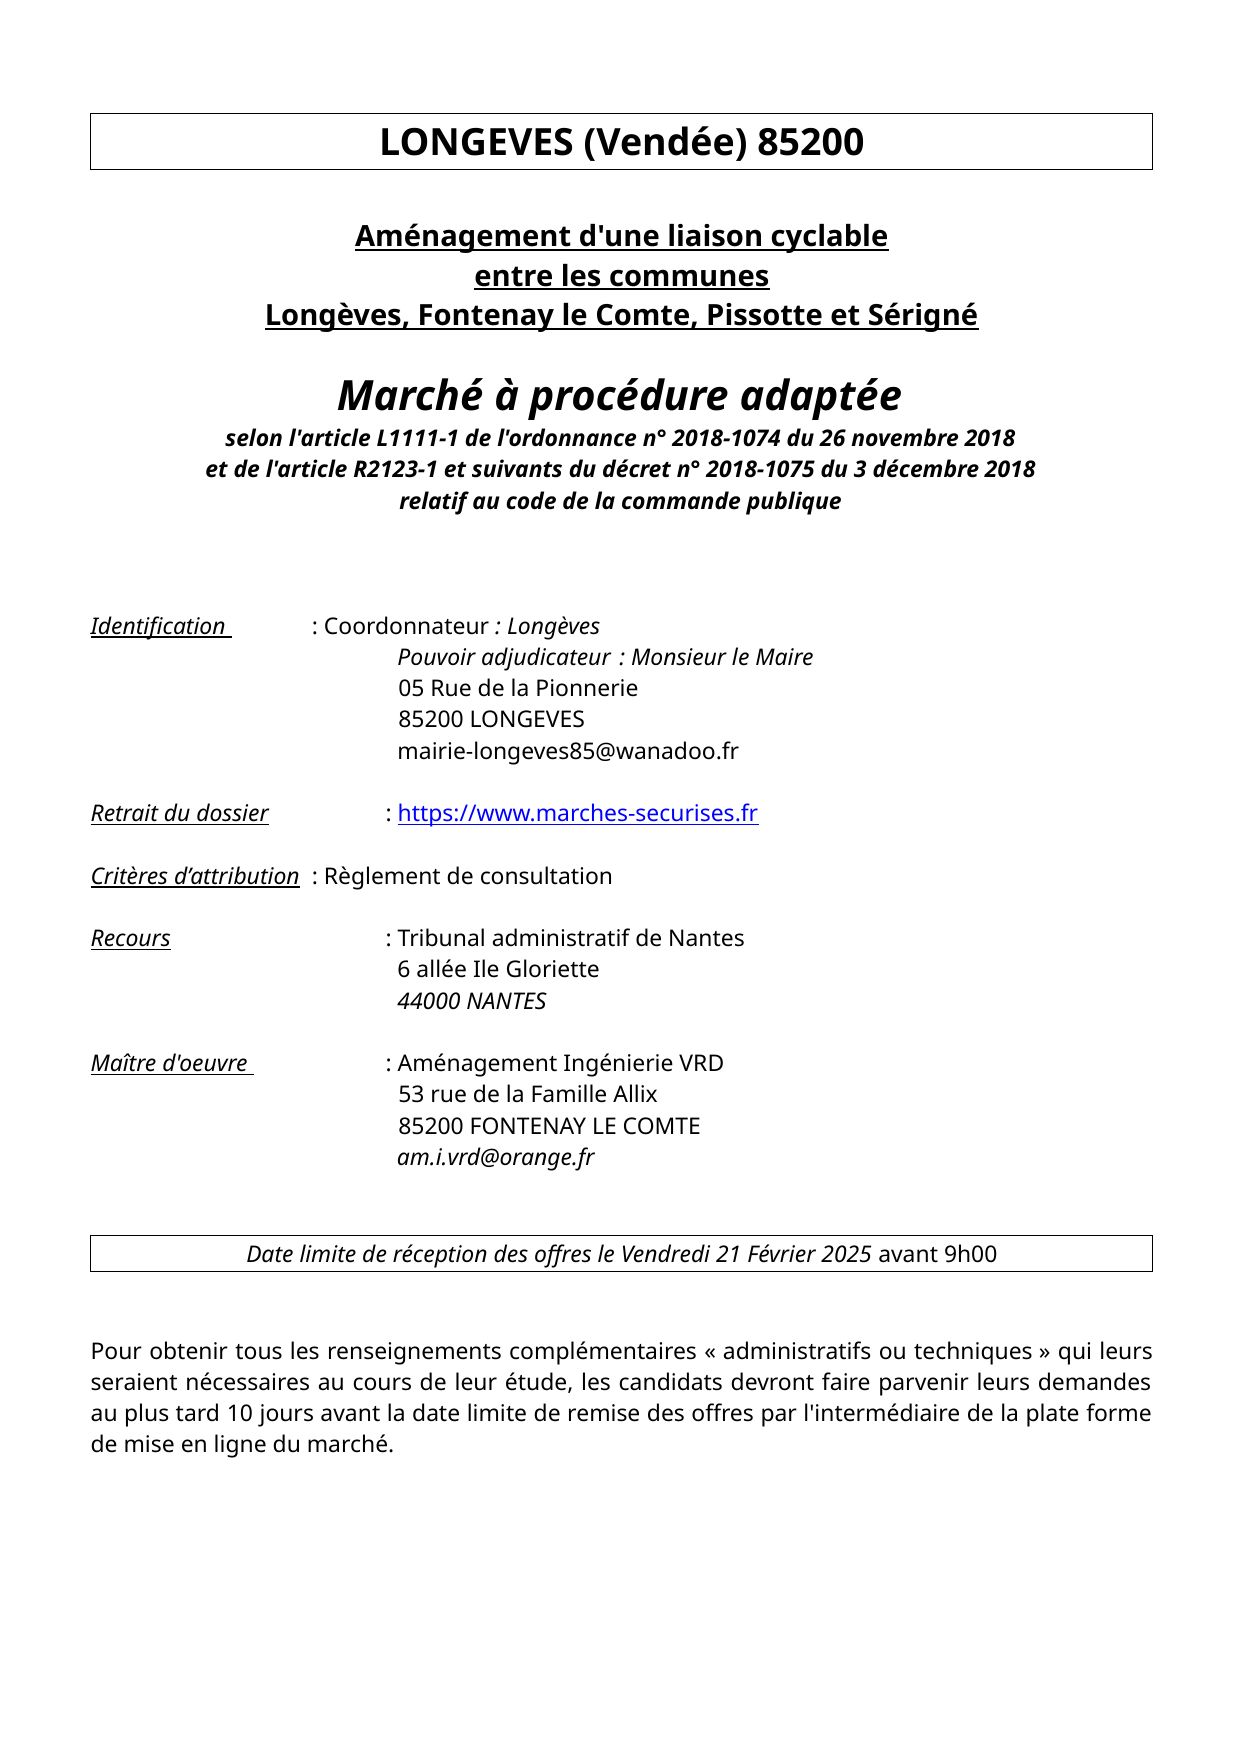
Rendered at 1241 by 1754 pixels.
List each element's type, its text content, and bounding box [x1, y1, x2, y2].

text 53 rue de la Famille Allix [90, 1078, 1153, 1110]
text Retrait du dossier : https://www.marches-securises.fr [90, 797, 1153, 828]
text Maître d'oeuvre : Aménagement Ingénierie VRD [90, 1047, 1153, 1078]
text LONGEVES (Vendée) 85200 [91, 114, 1152, 169]
text Aménagement d'une liaison cyclable [90, 215, 1153, 255]
text Critères d’attribution : Règlement de consultation [90, 860, 1153, 891]
text 05 Rue de la Pionnerie [90, 672, 1153, 703]
text Marché à procédure adaptée [90, 365, 1153, 422]
text relatif au code de la commande publique [90, 485, 1153, 516]
text Date limite de réception des offres le Vendredi 21 Février 2025 avant 9h00 [91, 1236, 1152, 1271]
text am.i.vrd@orange.fr [164, 1141, 1153, 1172]
text et de l'article R2123-1 et suivants du décret n° 2018-1075 du 3 décembre 2018 [90, 453, 1153, 485]
text 85200 LONGEVES [90, 703, 1153, 735]
text Recours : Tribunal administratif de Nantes [90, 922, 1153, 953]
text Pouvoir adjudicateur : Monsieur le Maire [90, 641, 1153, 672]
text Pour obtenir tous les renseignements complémentaires « administratifs ou techniques » qui leurs seraient nécessaires au cours de leur étude, les candidats devront faire parvenir leurs demandes au plus tard 10 jours avant la date limite de remise des offres par l'intermédiaire de la plate forme de mise en ligne du marché. [90, 1335, 1153, 1460]
text 85200 FONTENAY LE COMTE [90, 1110, 1153, 1141]
text 44000 NANTES [90, 985, 1153, 1016]
text 6 allée Ile Gloriette [90, 953, 1153, 985]
text Longèves, Fontenay le Comte, Pissotte et Sérigné [90, 294, 1153, 334]
text Identification : Coordonnateur : Longèves [90, 610, 1153, 641]
text entre les communes [90, 255, 1153, 294]
text mairie-longeves85@wanadoo.fr [90, 735, 1153, 766]
text selon l'article L1111-1 de l'ordonnance n° 2018-1074 du 26 novembre 2018 [90, 422, 1153, 453]
